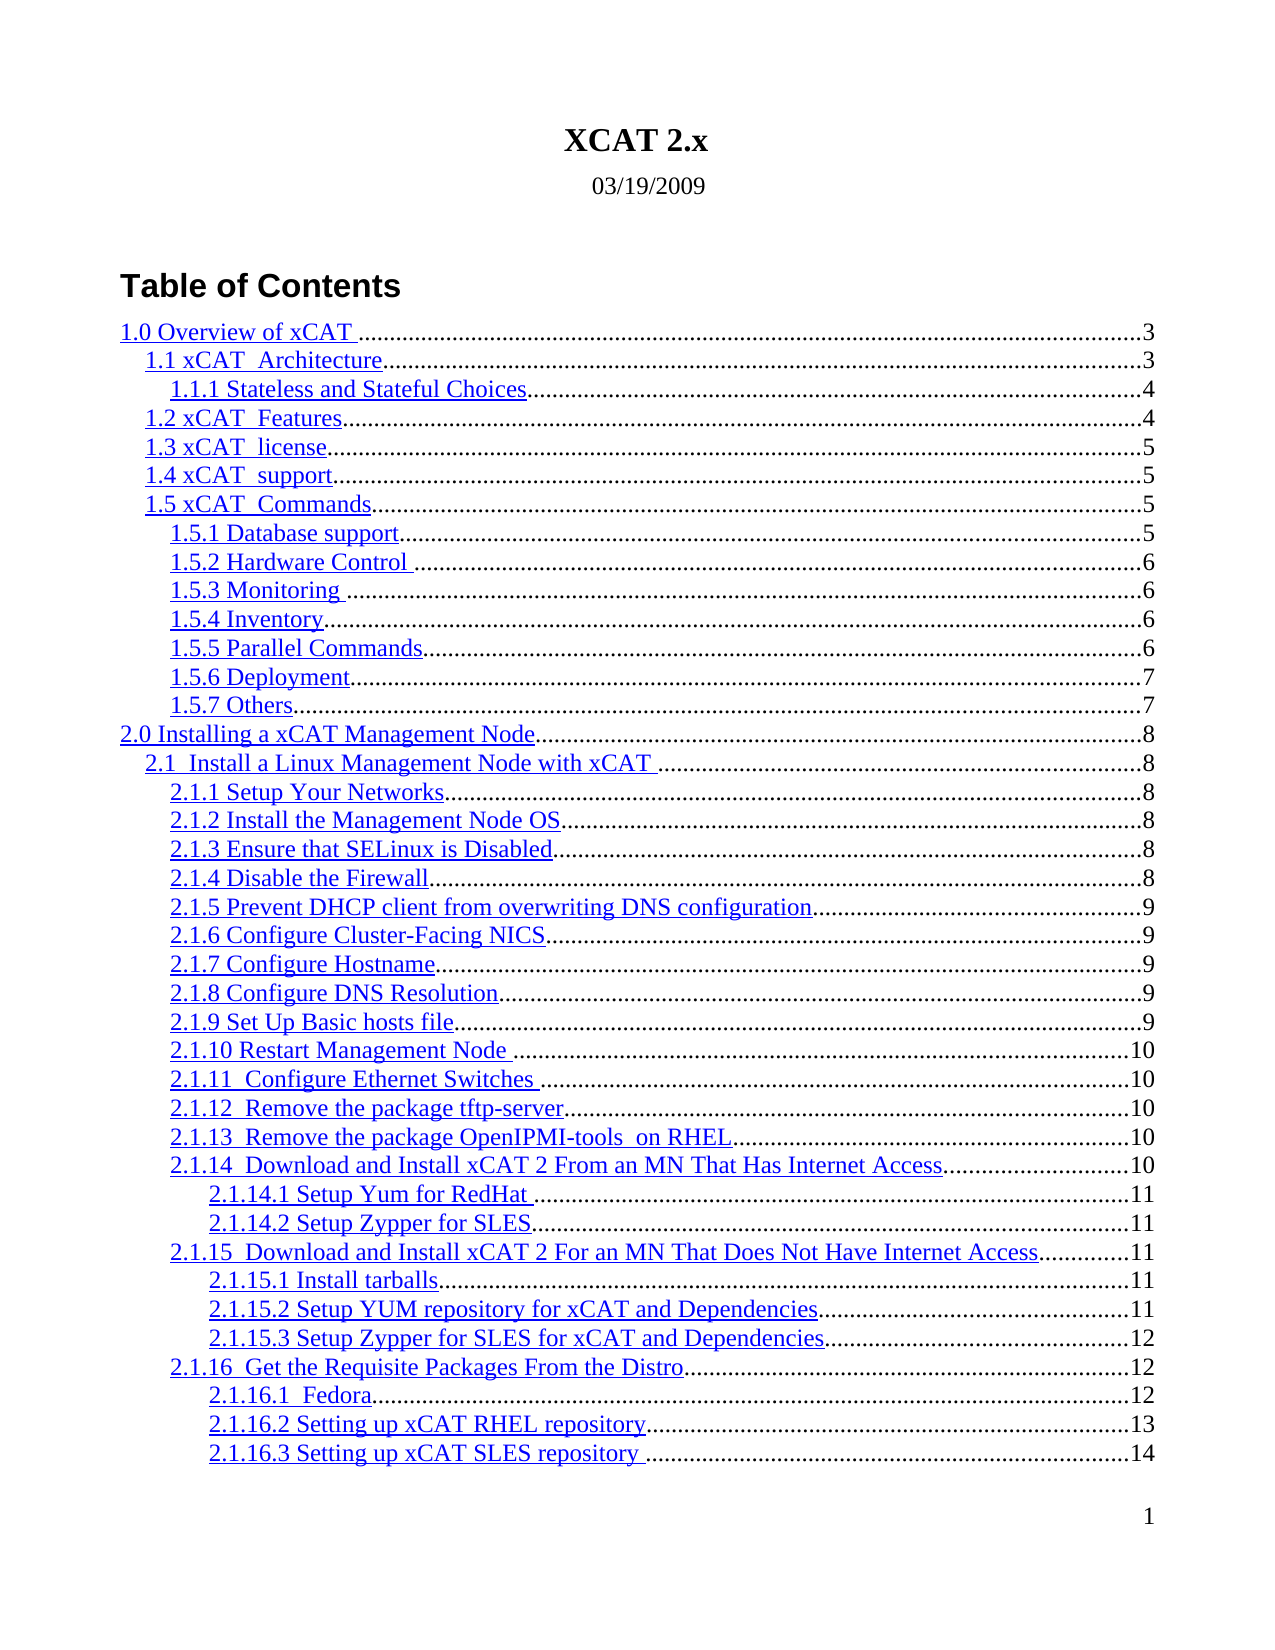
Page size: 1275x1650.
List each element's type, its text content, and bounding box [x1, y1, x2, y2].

text 1.5 xCAT Commands 5 [145, 489, 1155, 518]
text 2.1.15.2 Setup YUM repository for xCAT and Dependencies 11 [208, 1294, 1155, 1323]
text 2.1 Install a Linux Management Node with xCAT 8 [145, 748, 1155, 777]
text 2.1.14 Download and Install xCAT 2 From an MN That Has Internet Access 10 [170, 1151, 1155, 1179]
text 2.1.15.1 Install tarballs 11 [208, 1266, 1155, 1294]
text 1.5.5 Parallel Commands 6 [170, 633, 1155, 662]
text 2.1.16 Get the Requisite Packages From the Distro 12 [170, 1352, 1155, 1381]
text 2.1.15 Download and Install xCAT 2 For an MN That Does Not Have Internet Access 11 [170, 1237, 1155, 1266]
text 2.1.14.1 Setup Yum for RedHat 11 [208, 1179, 1155, 1208]
text 1.1.1 Stateless and Stateful Choices 4 [170, 374, 1155, 403]
text 2.1.11 Configure Ethernet Switches 10 [170, 1064, 1155, 1093]
text 2.1.8 Configure DNS Resolution 9 [170, 978, 1155, 1007]
text 2.1.5 Prevent DHCP client from overwriting DNS configuration 9 [170, 892, 1155, 921]
text 2.1.2 Install the Management Node OS 8 [170, 806, 1155, 834]
text 1.5.3 Monitoring 6 [170, 576, 1155, 604]
text 2.1.10 Restart Management Node 10 [170, 1036, 1155, 1064]
text 1.5.2 Hardware Control 6 [170, 547, 1155, 576]
text 2.1.7 Configure Hostname 9 [170, 949, 1155, 978]
text 1.5.7 Others 7 [170, 691, 1155, 719]
text 1.5.4 Inventory 6 [170, 604, 1155, 633]
text 2.1.13 Remove the package OpenIPMI-tools on RHEL 10 [170, 1122, 1155, 1151]
text 2.0 Installing a xCAT Management Node 8 [120, 719, 1155, 748]
text 2.1.1 Setup Your Networks 8 [170, 777, 1155, 806]
subtitle Table of Contents [120, 266, 1155, 304]
text 2.1.16.2 Setting up xCAT RHEL repository 13 [208, 1409, 1155, 1438]
text 2.1.4 Disable the Firewall 8 [170, 863, 1155, 892]
text 2.1.12 Remove the package tftp-server 10 [170, 1093, 1155, 1122]
text XCAT 2.x [120, 120, 1155, 158]
text 1.3 xCAT license 5 [145, 432, 1155, 461]
text 2.1.16.1 Fedora 12 [208, 1381, 1155, 1409]
text 2.1.14.2 Setup Zypper for SLES 11 [208, 1208, 1155, 1237]
text 1.1 xCAT Architecture 3 [145, 346, 1155, 374]
text 1.2 xCAT Features 4 [145, 403, 1155, 432]
text 1.5.1 Database support 5 [170, 518, 1155, 547]
text 2.1.9 Set Up Basic hosts file 9 [170, 1007, 1155, 1036]
text 2.1.15.3 Setup Zypper for SLES for xCAT and Dependencies 12 [208, 1323, 1155, 1352]
text 1.0 Overview of xCAT 3 [120, 317, 1155, 346]
text 03/19/2009 [120, 171, 1155, 199]
text 2.1.16.3 Setting up xCAT SLES repository 14 [208, 1438, 1155, 1467]
text 1.4 xCAT support 5 [145, 461, 1155, 489]
text 2.1.6 Configure Cluster-Facing NICS 9 [170, 921, 1155, 949]
text 1.5.6 Deployment 7 [170, 662, 1155, 691]
text 2.1.3 Ensure that SELinux is Disabled 8 [170, 834, 1155, 863]
